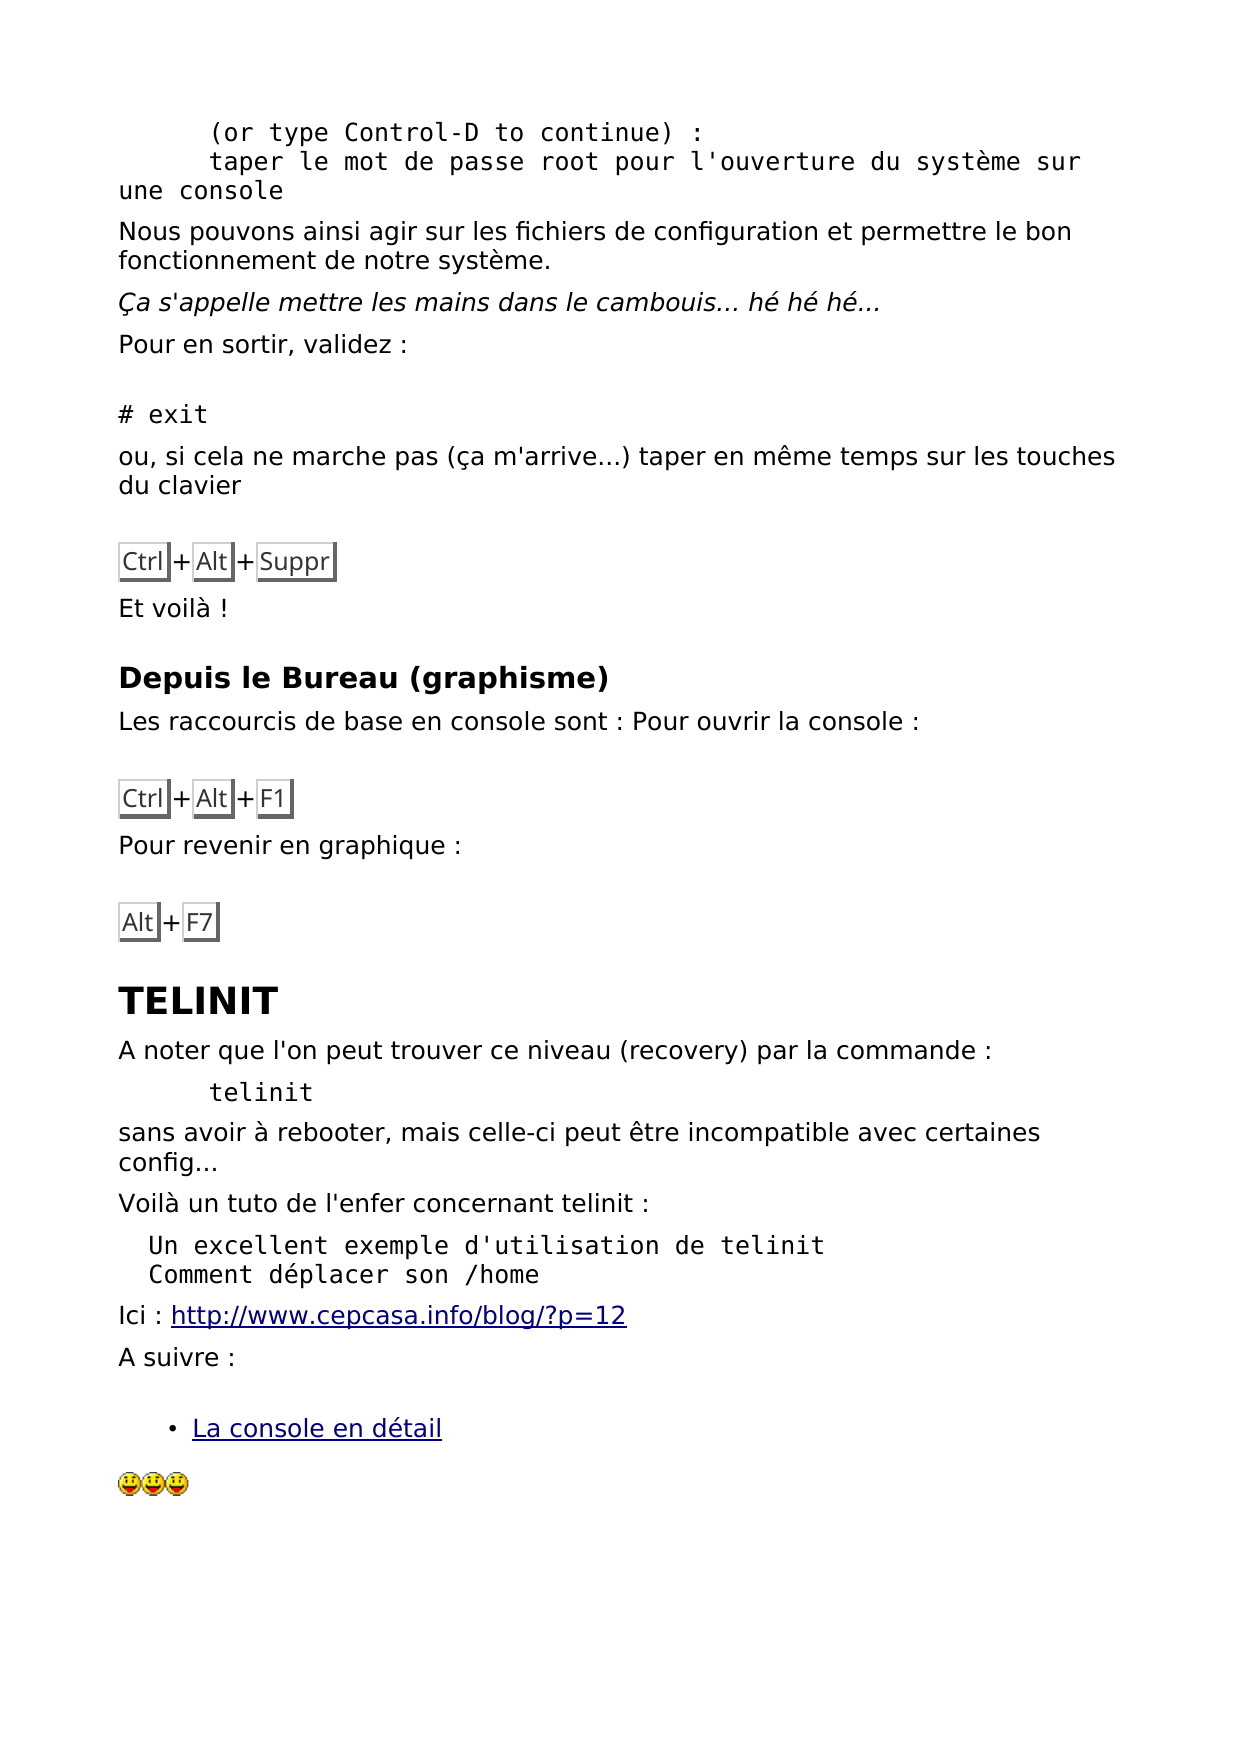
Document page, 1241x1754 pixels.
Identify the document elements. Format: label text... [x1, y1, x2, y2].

text Pour en sortir, validez : [118, 330, 1122, 388]
text A noter que l'on peut trouver ce niveau (recovery) par la commande : [118, 1036, 1122, 1065]
picture [118, 1472, 189, 1496]
text Les raccourcis de base en console sont : Pour ouvrir la console : [118, 708, 1122, 766]
text Ctrl+Alt+F1 [294, 778, 1122, 819]
text Ctrl+Alt+Suppr [337, 542, 1122, 582]
text Un excellent exemple d'utilisation de telinit Comment déplacer son /home [118, 1231, 1122, 1289]
text Et voilà ! [118, 594, 1122, 624]
text Alt+F7 [161, 902, 182, 942]
text Ctrl+Alt+F1 [171, 778, 234, 819]
text Alt+F7 [220, 902, 1122, 942]
text Pour revenir en graphique : [118, 831, 1122, 889]
text telinit [118, 1078, 1122, 1107]
subtitle TELINIT [118, 980, 1122, 1023]
text Ctrl+Alt+F1 [235, 778, 293, 819]
text A suivre : [118, 1343, 1122, 1372]
text Ici : http://www.cepcasa.info/blog/?p=12 [118, 1301, 1122, 1330]
text (or type Control-D to continue) : taper le mot de passe root pour l'ouverture du système sur une console [118, 118, 1122, 206]
text Voilà un tuto de l'enfer concernant telinit : [118, 1189, 1122, 1219]
text Ctrl+Alt+Suppr [171, 542, 192, 582]
text Ctrl+Alt+Suppr [235, 542, 256, 582]
text Ça s'appelle mettre les mains dans le cambouis... hé hé hé... [118, 288, 1122, 317]
text sans avoir à rebooter, mais celle-ci peut être incompatible avec certaines config... [118, 1119, 1122, 1177]
list La console en détail [177, 1414, 1122, 1472]
text # exit [118, 401, 1122, 430]
subtitle Depuis le Bureau (graphisme) [118, 661, 1122, 695]
text ou, si cela ne marche pas (ça m'arrive...) taper en même temps sur les touches du clavier [118, 442, 1122, 529]
text Nous pouvons ainsi agir sur les fichiers de configuration et permettre le bon fonctionnement de notre système. [118, 217, 1122, 276]
